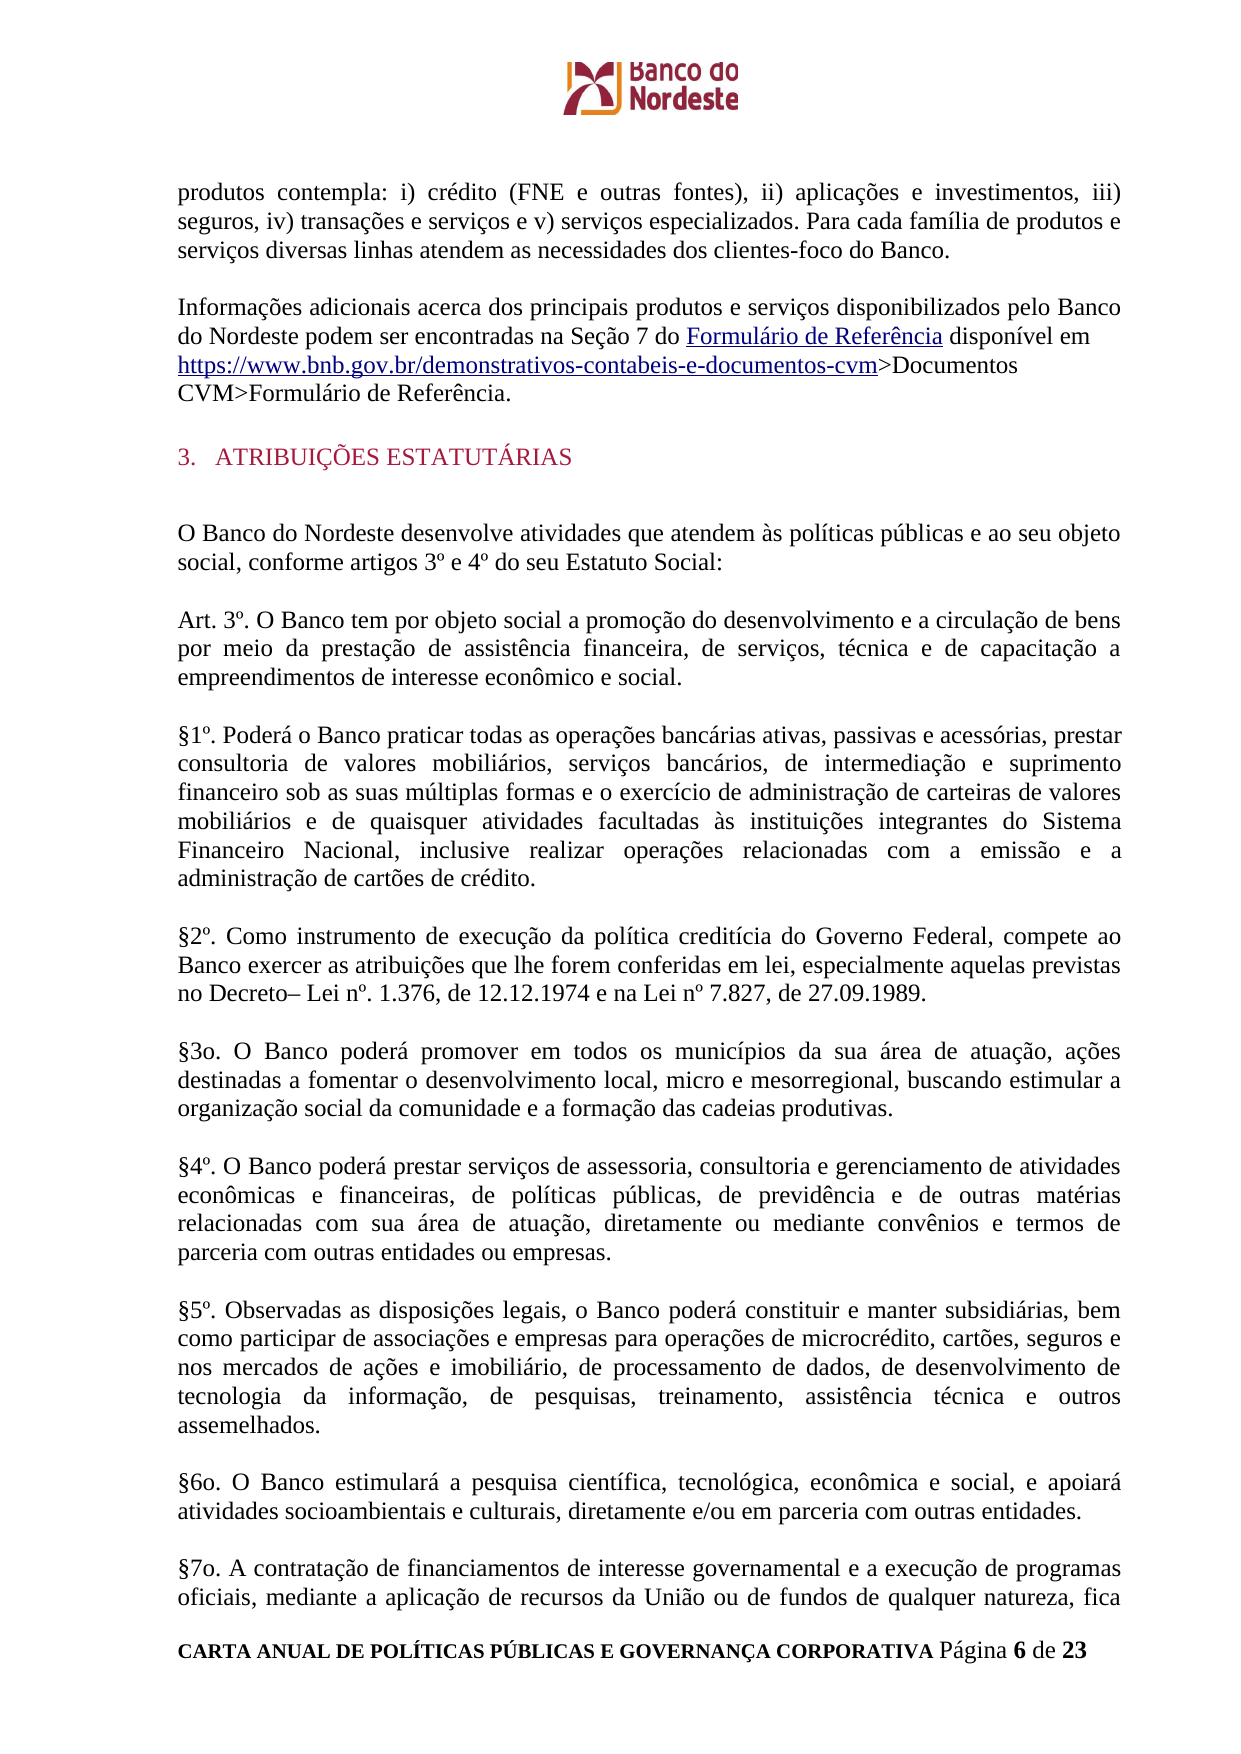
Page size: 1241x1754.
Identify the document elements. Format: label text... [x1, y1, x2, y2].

text Informações adicionais acerca dos principais produtos e serviços disponibilizados pelo Banco do Nordeste podem ser encontradas na Seção 7 do Formulário de Referência disponível em [177, 292, 1122, 350]
text Art. 3º. O Banco tem por objeto social a promoção do desenvolvimento e a circulação de bens por meio da prestação de assistência financeira, de serviços, técnica e de capacitação a empreendimentos de interesse econômico e social. [177, 605, 1122, 691]
text produtos contempla: i) crédito (FNE e outras fontes), ii) aplicações e investimentos, iii) seguros, iv) transações e serviços e v) serviços especializados. Para cada família de produtos e serviços diversas linhas atendem as necessidades dos clientes-foco do Banco. [177, 177, 1122, 263]
text O Banco do Nordeste desenvolve atividades que atendem às políticas públicas e ao seu objeto social, conforme artigos 3º e 4º do seu Estatuto Social: [177, 518, 1122, 576]
text https://www.bnb.gov.br/demonstrativos-contabeis-e-documentos-cvm>Documentos CVM>Formulário de Referência. [177, 350, 1122, 407]
text §7o. A contratação de financiamentos de interesse governamental e a execução de programas oficiais, mediante a aplicação de recursos da União ou de fundos de qualquer natureza, fica [177, 1553, 1122, 1611]
text §2º. Como instrumento de execução da política creditícia do Governo Federal, compete ao Banco exercer as atribuições que lhe forem conferidas em lei, especialmente aquelas previstas no Decreto– Lei nº. 1.376, de 12.12.1974 e na Lei nº 7.827, de 27.09.1989. [177, 921, 1122, 1007]
list ATRIBUIÇÕES ESTATUTÁRIAS [177, 442, 1122, 471]
text §4º. O Banco poderá prestar serviços de assessoria, consultoria e gerenciamento de atividades econômicas e financeiras, de políticas públicas, de previdência e de outras matérias relacionadas com sua área de atuação, diretamente ou mediante convênios e termos de parceria com outras entidades ou empresas. [177, 1151, 1122, 1266]
text §5º. Observadas as disposições legais, o Banco poderá constituir e manter subsidiárias, bem como participar de associações e empresas para operações de microcrédito, cartões, seguros e nos mercados de ações e imobiliário, de processamento de dados, de desenvolvimento de tecnologia da informação, de pesquisas, treinamento, assistência técnica e outros assemelhados. [177, 1295, 1122, 1438]
text §3o. O Banco poderá promover em todos os municípios da sua área de atuação, ações destinadas a fomentar o desenvolvimento local, micro e mesorregional, buscando estimular a organização social da comunidade e a formação das cadeias produtivas. [177, 1036, 1122, 1122]
text §6o. O Banco estimulará a pesquisa científica, tecnológica, econômica e social, e apoiará atividades socioambientais e culturais, diretamente e/ou em parceria com outras entidades. [177, 1467, 1122, 1525]
text §1º. Poderá o Banco praticar todas as operações bancárias ativas, passivas e acessórias, prestar consultoria de valores mobiliários, serviços bancários, de intermediação e suprimento financeiro sob as suas múltiplas formas e o exercício de administração de carteiras de valores mobiliários e de quaisquer atividades facultadas às instituições integrantes do Sistema Financeiro Nacional, inclusive realizar operações relacionadas com a emissão e a administração de cartões de crédito. [177, 720, 1122, 892]
